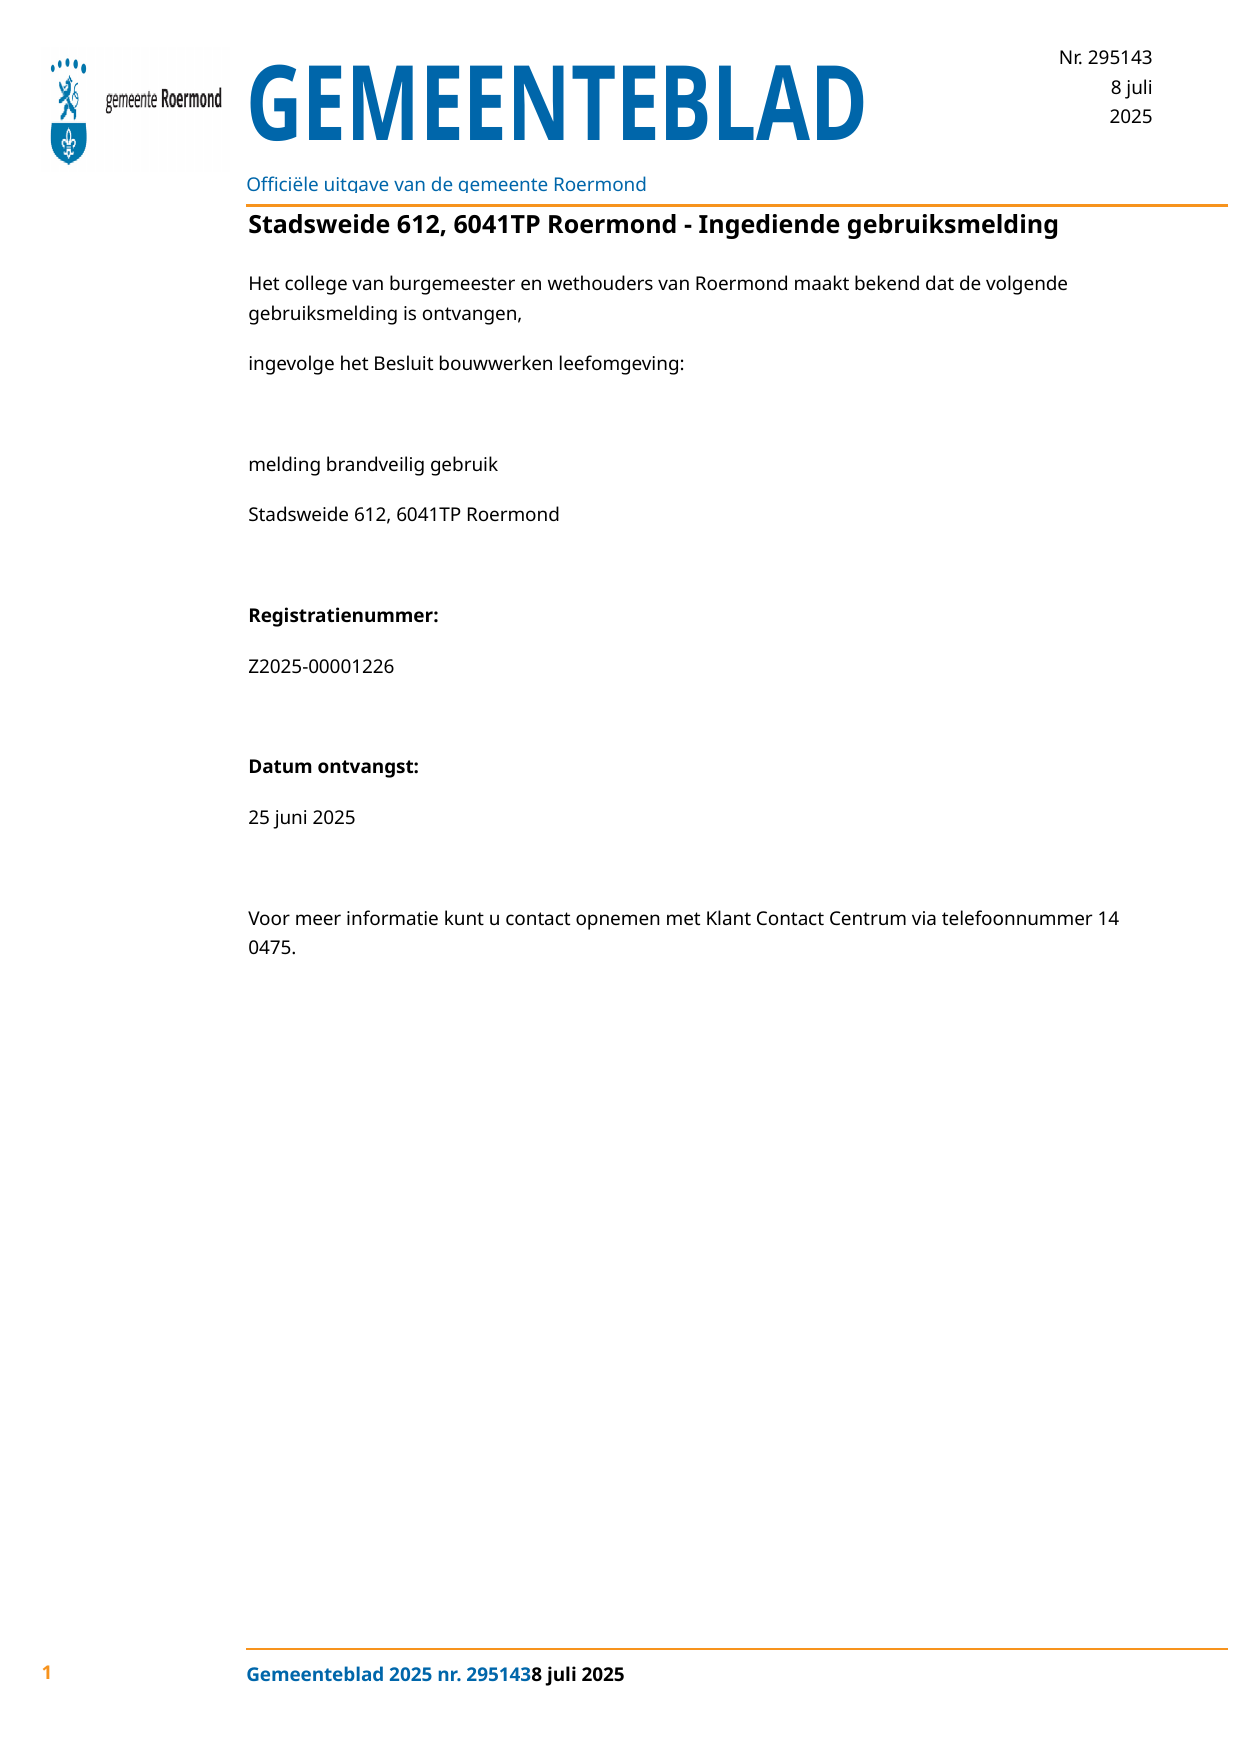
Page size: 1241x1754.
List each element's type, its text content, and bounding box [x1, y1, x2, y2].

text Voor meer informatie kunt u contact opnemen met Klant Contact Centrum via telefoonnummer 14 0475. [248, 905, 1152, 960]
text Het college van burgemeester en wethouders van Roermond maakt bekend dat de volgende gebruiksmelding is ontvangen, [248, 270, 1152, 326]
text Stadsweide 612, 6041TP Roermond - Ingediende gebruiksmelding [248, 207, 1152, 241]
text Registratienummer: [248, 602, 1152, 628]
text Datum ontvangst: [248, 754, 1152, 779]
text Stadsweide 612, 6041TP Roermond [248, 502, 1152, 527]
text Z2025-00001226 [248, 653, 1152, 678]
text ingevolge het Besluit bouwwerken leefomgeving: [248, 350, 1152, 376]
picture [41, 47, 231, 172]
text 25 juni 2025 [248, 804, 1152, 830]
text melding brandveilig gebruik [248, 451, 1152, 477]
